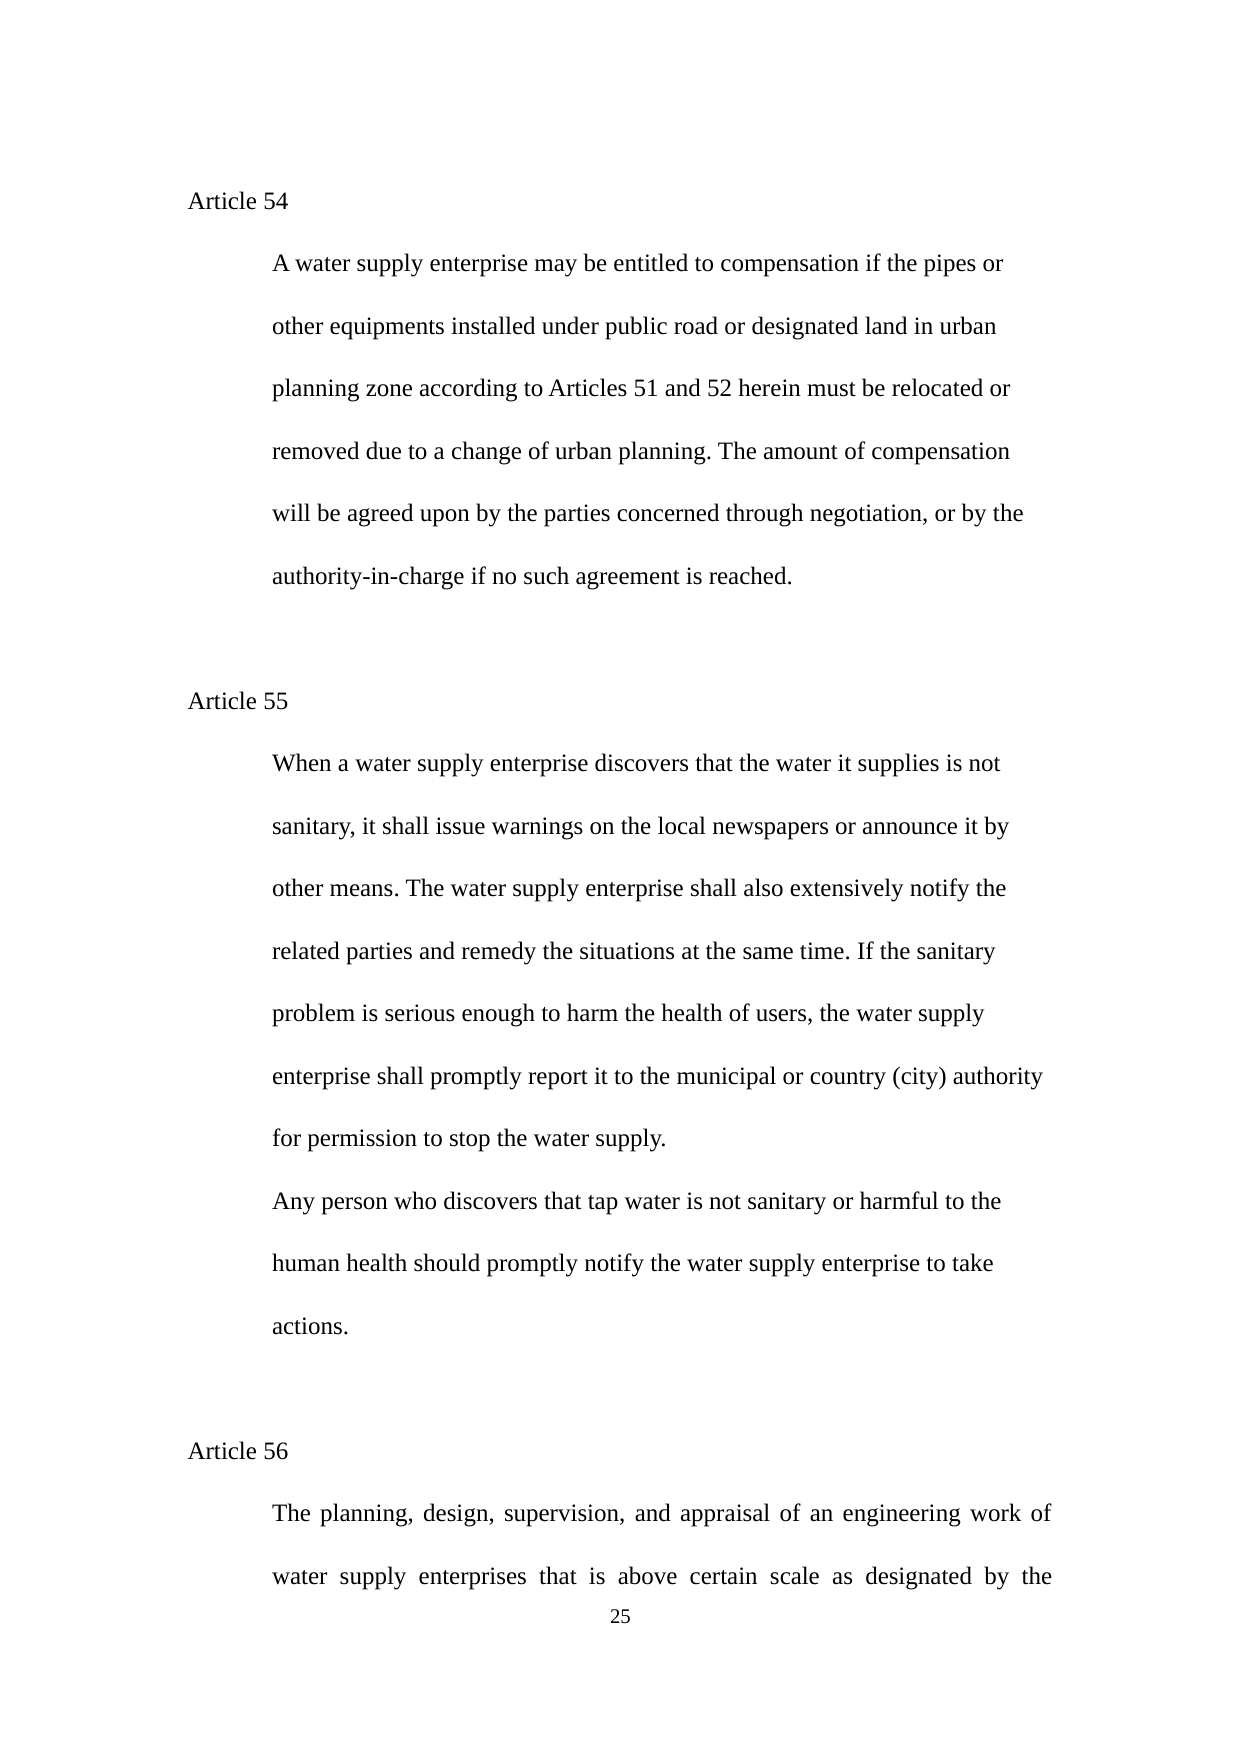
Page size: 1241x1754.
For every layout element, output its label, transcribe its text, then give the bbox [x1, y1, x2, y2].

text Article 54 [187, 159, 1053, 221]
text When a water supply enterprise discovers that the water it supplies is not sanitary, it shall issue warnings on the local newspapers or announce it by other means. The water supply enterprise shall also extensively notify the related parties and remedy the situations at the same time. If the sanitary problem is serious enough to harm the health of users, the water supply enterprise shall promptly report it to the municipal or country (city) authority for permission to stop the water supply. [272, 721, 1053, 1159]
text Any person who discovers that tap water is not sanitary or harmful to the human health should promptly notify the water supply enterprise to take actions. [272, 1159, 1053, 1346]
text A water supply enterprise may be entitled to compensation if the pipes or other equipments installed under public road or designated land in urban planning zone according to Articles 51 and 52 herein must be relocated or removed due to a change of urban planning. The amount of compensation will be agreed upon by the parties concerned through negotiation, or by the authority-in-charge if no such agreement is reached. [272, 221, 1053, 596]
text Article 55 [187, 659, 1053, 721]
text The planning, design, supervision, and appraisal of an engineering work of water supply enterprises that is above certain scale as designated by the [272, 1471, 1053, 1596]
text Article 56 [187, 1409, 1053, 1471]
